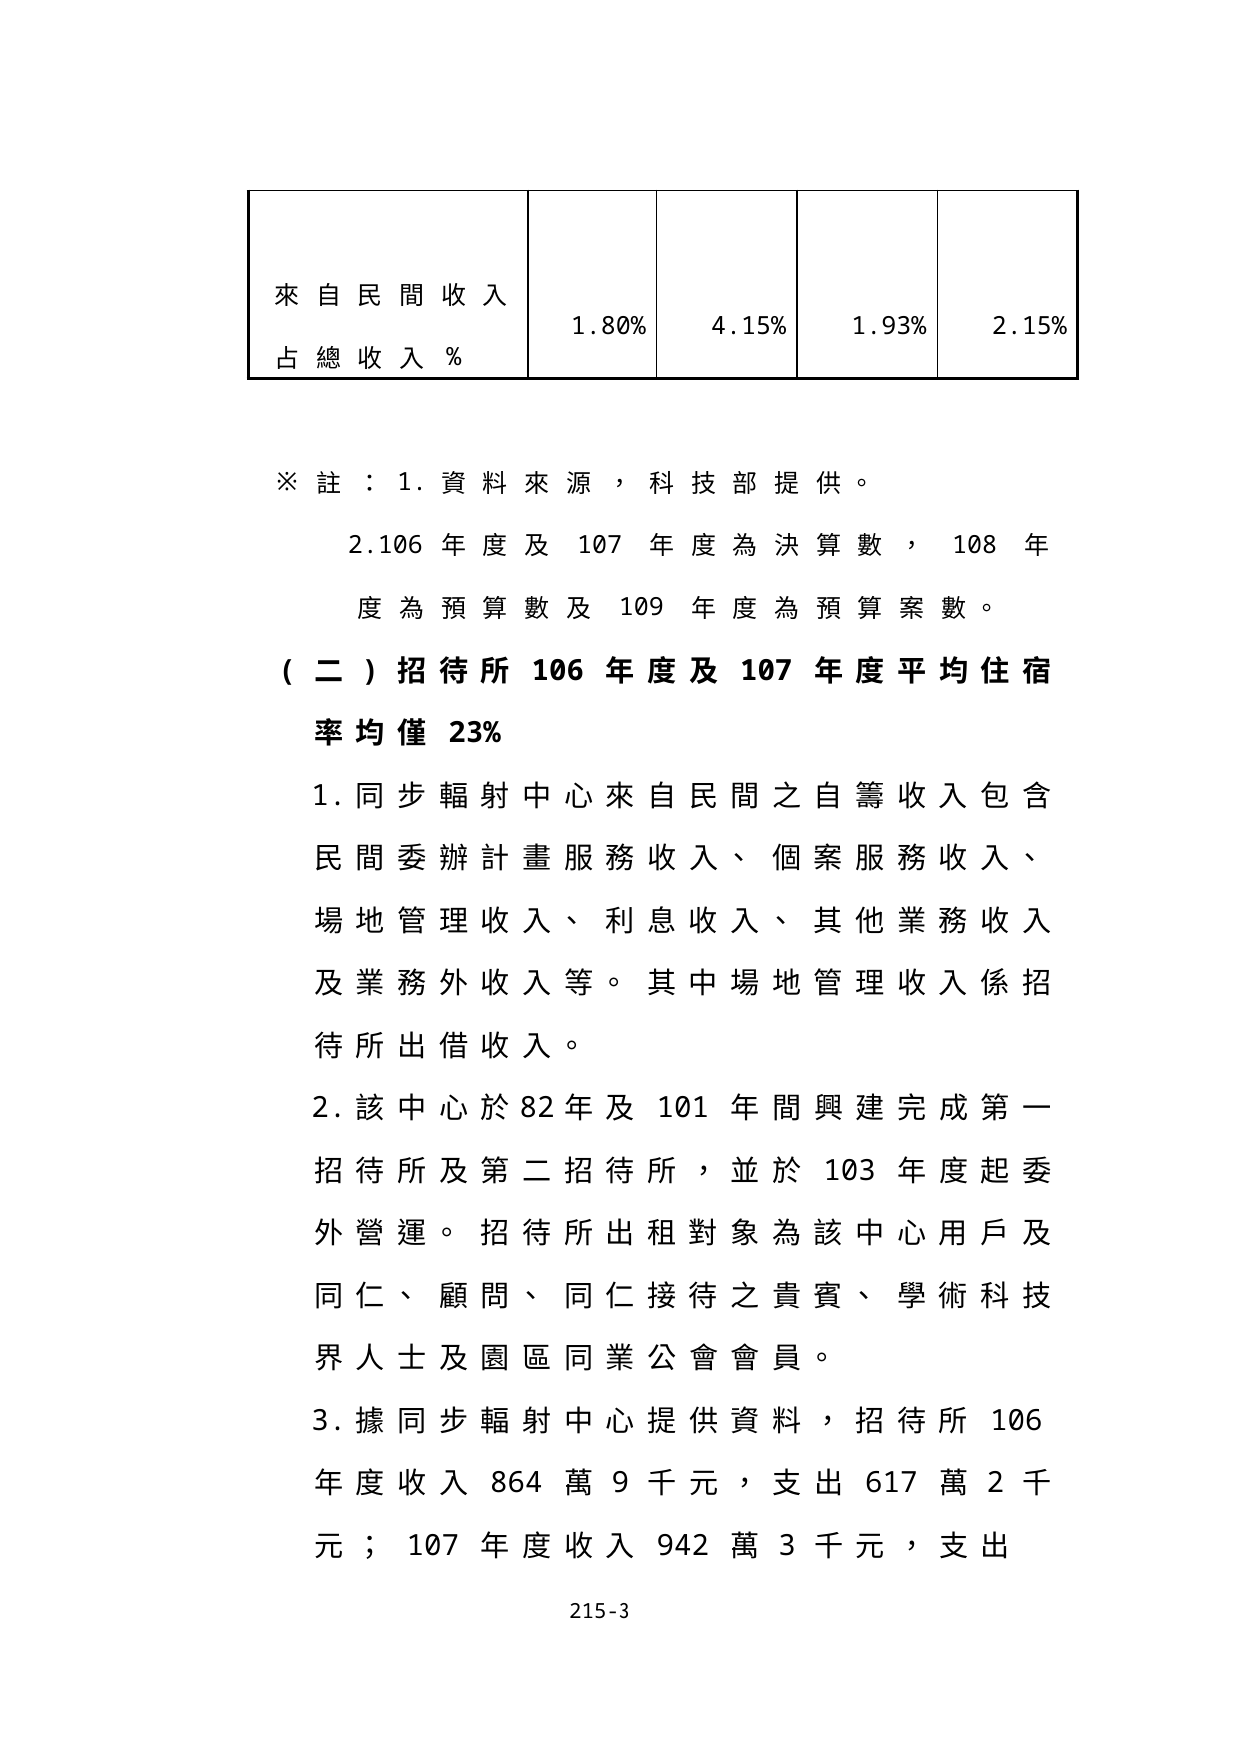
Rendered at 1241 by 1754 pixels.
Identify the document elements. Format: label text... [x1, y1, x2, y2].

table_cell 來自民間收入占總收入% [250, 191, 527, 377]
text ※註：1.資料來源，科技部提供。 [237, 439, 1058, 502]
table_cell 2.15% [938, 191, 1076, 377]
text 2.該中心於82年及101年間興建完成第一招待所及第二招待所，並於103年度起委外營運。招待所出租對象為該中心用戶及同仁、顧問、同仁接待之貴賓、學術科技界人士及園區同業公會會員。 [271, 1064, 1058, 1377]
text 3.據同步輻射中心提供資料，招待所106年度收入864萬9千元，支出617萬2千元；107年度收入942萬3千元，支出 [271, 1377, 1058, 1564]
text 1.同步輻射中心來自民間之自籌收入包含民間委辦計畫服務收入、個案服務收入、場地管理收入、利息收入、其他業務收入及業務外收入等。其中場地管理收入係招待所出借收入。 [271, 752, 1058, 1064]
table_cell 1.80% [529, 191, 656, 377]
table_cell 4.15% [657, 191, 796, 377]
text 2.106年度及107年度為決算數，108年度為預算數及109年度為預算案數。 [288, 502, 1058, 627]
text (二)招待所106年度及107年度平均住宿率均僅23% [242, 627, 1058, 752]
table_cell 1.93% [798, 191, 937, 377]
